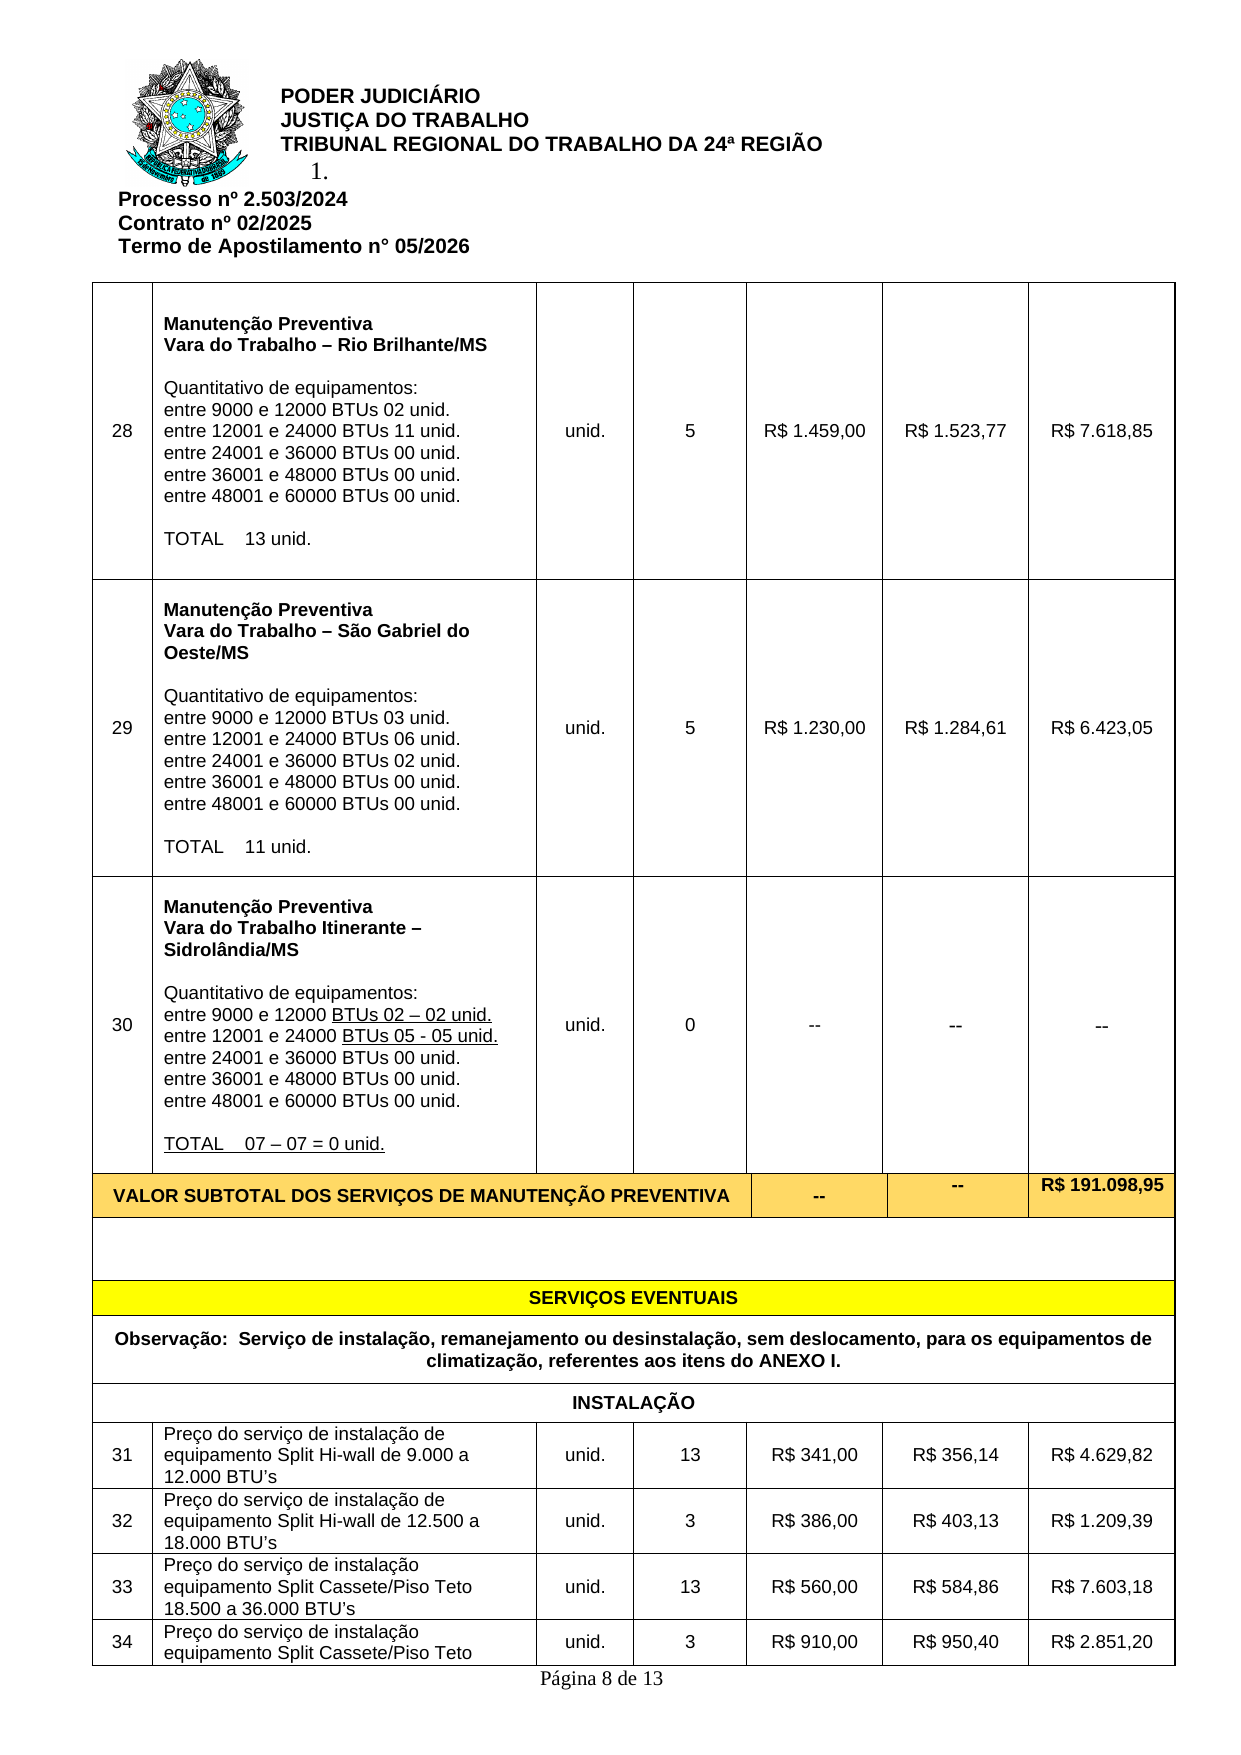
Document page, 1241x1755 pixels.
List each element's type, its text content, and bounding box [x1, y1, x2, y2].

table_cell 28 [93, 283, 152, 579]
table_cell R$ 356,14 [883, 1423, 1028, 1487]
table_cell 31 [93, 1423, 152, 1487]
table_cell unid. [537, 877, 633, 1173]
table_cell R$ 950,40 [883, 1620, 1028, 1664]
table_cell [1176, 1217, 1182, 1279]
table_cell unid. [537, 1620, 633, 1664]
table_cell SERVIÇOS EVENTUAIS [93, 1281, 1174, 1315]
table_cell [93, 1218, 1174, 1279]
table_cell R$ 7.618,85 [1029, 283, 1174, 579]
table_cell [1176, 1173, 1182, 1217]
table_cell R$ 4.629,82 [1029, 1423, 1174, 1487]
table_cell 3 [634, 1489, 746, 1553]
table_cell 33 [93, 1554, 152, 1619]
table_cell 13 [634, 1423, 746, 1487]
table_cell R$ 1.209,39 [1029, 1489, 1174, 1553]
table_cell -- [1029, 877, 1174, 1173]
table_cell 32 [93, 1489, 152, 1553]
table_cell unid. [537, 1554, 633, 1619]
table_cell Manutenção Preventiva Vara do Trabalho – Rio Brilhante/MS Quantitativo de equipamentos: entre 9000 e 12000 BTUs 02 unid. entre 12001 e 24000 BTUs 11 unid. entre 24001 e 36000 BTUs 00 unid. entre 36001 e 48000 BTUs 00 unid. entre 48001 e 60000 BTUs 00 unid. TOTAL 13 unid. [153, 283, 536, 579]
table_cell R$ 7.603,18 [1029, 1554, 1174, 1619]
table_cell unid. [537, 1423, 633, 1487]
table_cell Preço do serviço de instalação de equipamento Split Hi-wall de 9.000 a 12.000 BTU’s [153, 1423, 536, 1487]
table_cell [1176, 1315, 1182, 1383]
table_cell R$ 1.459,00 [747, 283, 882, 579]
table_cell unid. [537, 1489, 633, 1553]
table_cell Manutenção Preventiva Vara do Trabalho – São Gabriel do Oeste/MS Quantitativo de equipamentos: entre 9000 e 12000 BTUs 03 unid. entre 12001 e 24000 BTUs 06 unid. entre 24001 e 36000 BTUs 02 unid. entre 36001 e 48000 BTUs 00 unid. entre 48001 e 60000 BTUs 00 unid. TOTAL 11 unid. [153, 580, 536, 876]
table_cell [1176, 1619, 1182, 1664]
table_cell [1176, 1280, 1182, 1315]
table_cell Preço do serviço de instalação equipamento Split Cassete/Piso Teto [153, 1620, 536, 1664]
table_cell -- [752, 1174, 887, 1217]
table_cell 0 [634, 877, 746, 1173]
table_cell [1176, 1553, 1182, 1619]
table_cell R$ 403,13 [883, 1489, 1028, 1553]
table_cell Observação: Serviço de instalação, remanejamento ou desinstalação, sem deslocamento, para os equipamentos de climatização, referentes aos itens do ANEXO I. [93, 1316, 1174, 1383]
table_cell [1176, 1422, 1182, 1487]
table_cell R$ 191.098,95 [1029, 1174, 1174, 1217]
table_cell 34 [93, 1620, 152, 1664]
table_cell 5 [634, 580, 746, 876]
table_cell 13 [634, 1554, 746, 1619]
table_cell R$ 1.230,00 [747, 580, 882, 876]
table_cell unid. [537, 580, 633, 876]
table_cell Preço do serviço de instalação de equipamento Split Hi-wall de 12.500 a 18.000 BTU’s [153, 1489, 536, 1553]
table_cell R$ 2.851,20 [1029, 1620, 1174, 1664]
table_cell [1176, 282, 1182, 579]
table_cell Preço do serviço de instalação equipamento Split Cassete/Piso Teto 18.500 a 36.000 BTU’s [153, 1554, 536, 1619]
table_cell R$ 584,86 [883, 1554, 1028, 1619]
table_cell R$ 1.284,61 [883, 580, 1028, 876]
table_cell [1176, 1488, 1182, 1553]
table_cell R$ 560,00 [747, 1554, 882, 1619]
table_cell R$ 341,00 [747, 1423, 882, 1487]
table_cell 29 [93, 580, 152, 876]
table_cell -- [888, 1174, 1028, 1217]
table_cell R$ 386,00 [747, 1489, 882, 1553]
table_cell VALOR SUBTOTAL DOS SERVIÇOS DE MANUTENÇÃO PREVENTIVA [93, 1174, 751, 1217]
table_cell [1176, 579, 1182, 876]
table_cell -- [883, 877, 1028, 1173]
table_cell 5 [634, 283, 746, 579]
table_cell -- [747, 877, 882, 1173]
table_cell [1176, 876, 1182, 1173]
table_cell Manutenção Preventiva Vara do Trabalho Itinerante – Sidrolândia/MS Quantitativo de equipamentos: entre 9000 e 12000 BTUs 02 – 02 unid. entre 12001 e 24000 BTUs 05 - 05 unid. entre 24001 e 36000 BTUs 00 unid. entre 36001 e 48000 BTUs 00 unid. entre 48001 e 60000 BTUs 00 unid. TOTAL 07 – 07 = 0 unid. [153, 877, 536, 1173]
table_cell 3 [634, 1620, 746, 1664]
table_cell R$ 6.423,05 [1029, 580, 1174, 876]
table_cell 30 [93, 877, 152, 1173]
table_cell INSTALAÇÃO [93, 1384, 1174, 1422]
table_cell [1176, 1383, 1182, 1422]
table_cell R$ 1.523,77 [883, 283, 1028, 579]
table_cell R$ 910,00 [747, 1620, 882, 1664]
table_cell unid. [537, 283, 633, 579]
